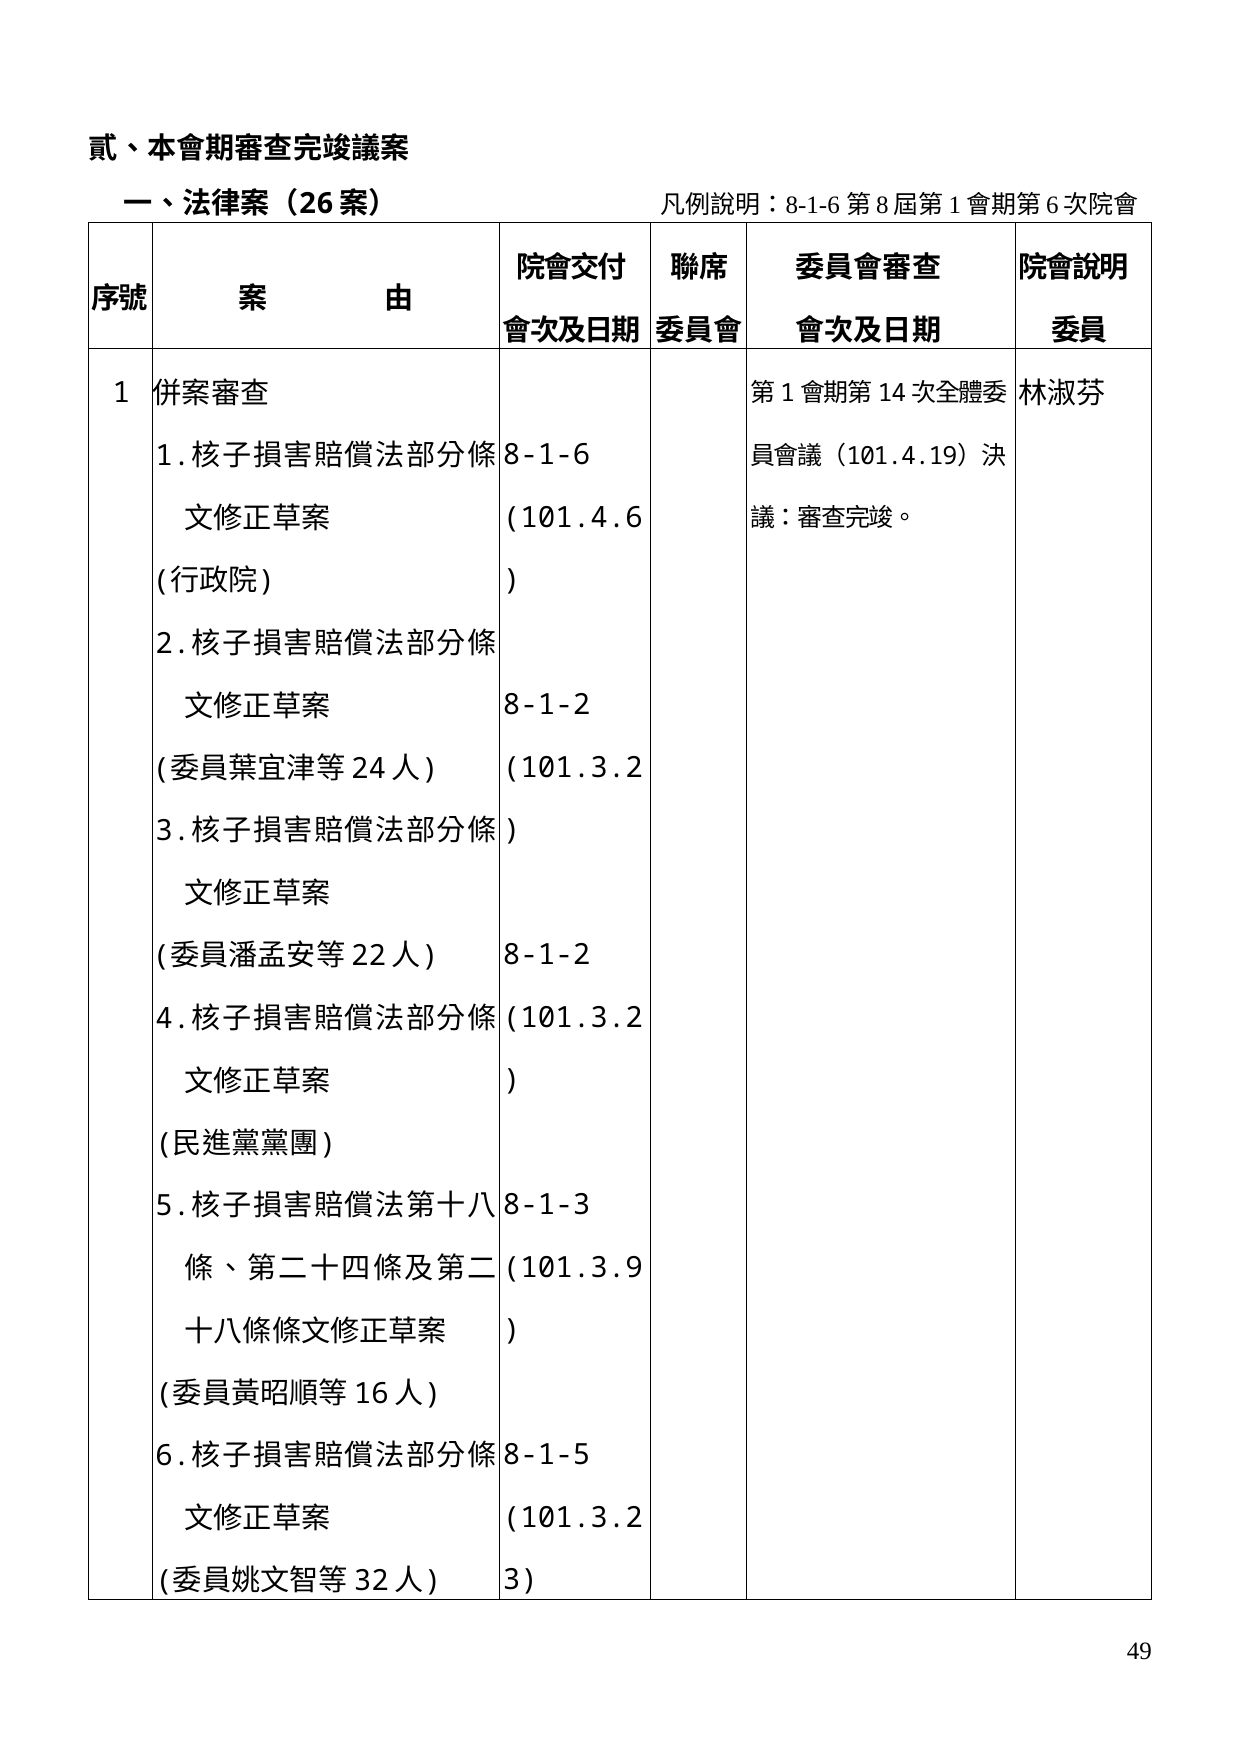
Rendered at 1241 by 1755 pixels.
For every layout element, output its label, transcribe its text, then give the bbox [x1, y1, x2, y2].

table_cell 8-1-6 (101.4.6) 8-1-2 (101.3.2) 8-1-2 (101.3.2) 8-1-3 (101.3.9) 8-1-5 (101.3.23) [500, 349, 650, 1599]
table_cell 第1會期第14次全體委員會議（101.4.19）決議：審查完竣。 [747, 349, 1015, 1599]
table_cell [89, 349, 152, 1599]
text 貳、本會期審查完竣議案 [89, 125, 1152, 167]
table_header 院會說明 委員 [1016, 223, 1151, 348]
table_cell [651, 349, 746, 1599]
table_header 委員會審查 會次及日期 [747, 223, 1015, 348]
table_header 聯席 委員會 [651, 223, 746, 348]
table_cell 併案審查 1.核子損害賠償法部分條文修正草案 (行政院) 2.核子損害賠償法部分條文修正草案 (委員葉宜津等24人) 3.核子損害賠償法部分條文修正草案 (委員潘孟安等22人) 4.核子損害賠償法部分條文修正草案 (民進黨黨團) 5.核子損害賠償法第十八條、第二十四條及第二十八條條文修正草案 (委員黃昭順等16人) 6.核子損害賠償法部分條文修正草案 (委員姚文智等32人) [153, 349, 499, 1599]
table_cell 林淑芬 [1016, 349, 1151, 1599]
table_header 序號 [89, 223, 152, 348]
table_header 院會交付 會次及日期 [500, 223, 650, 348]
text 一、法律案（26案） 凡例說明：8-1-6 第8屆第1會期第6次院會 [89, 179, 1152, 222]
table_header 案 由 [153, 223, 499, 348]
